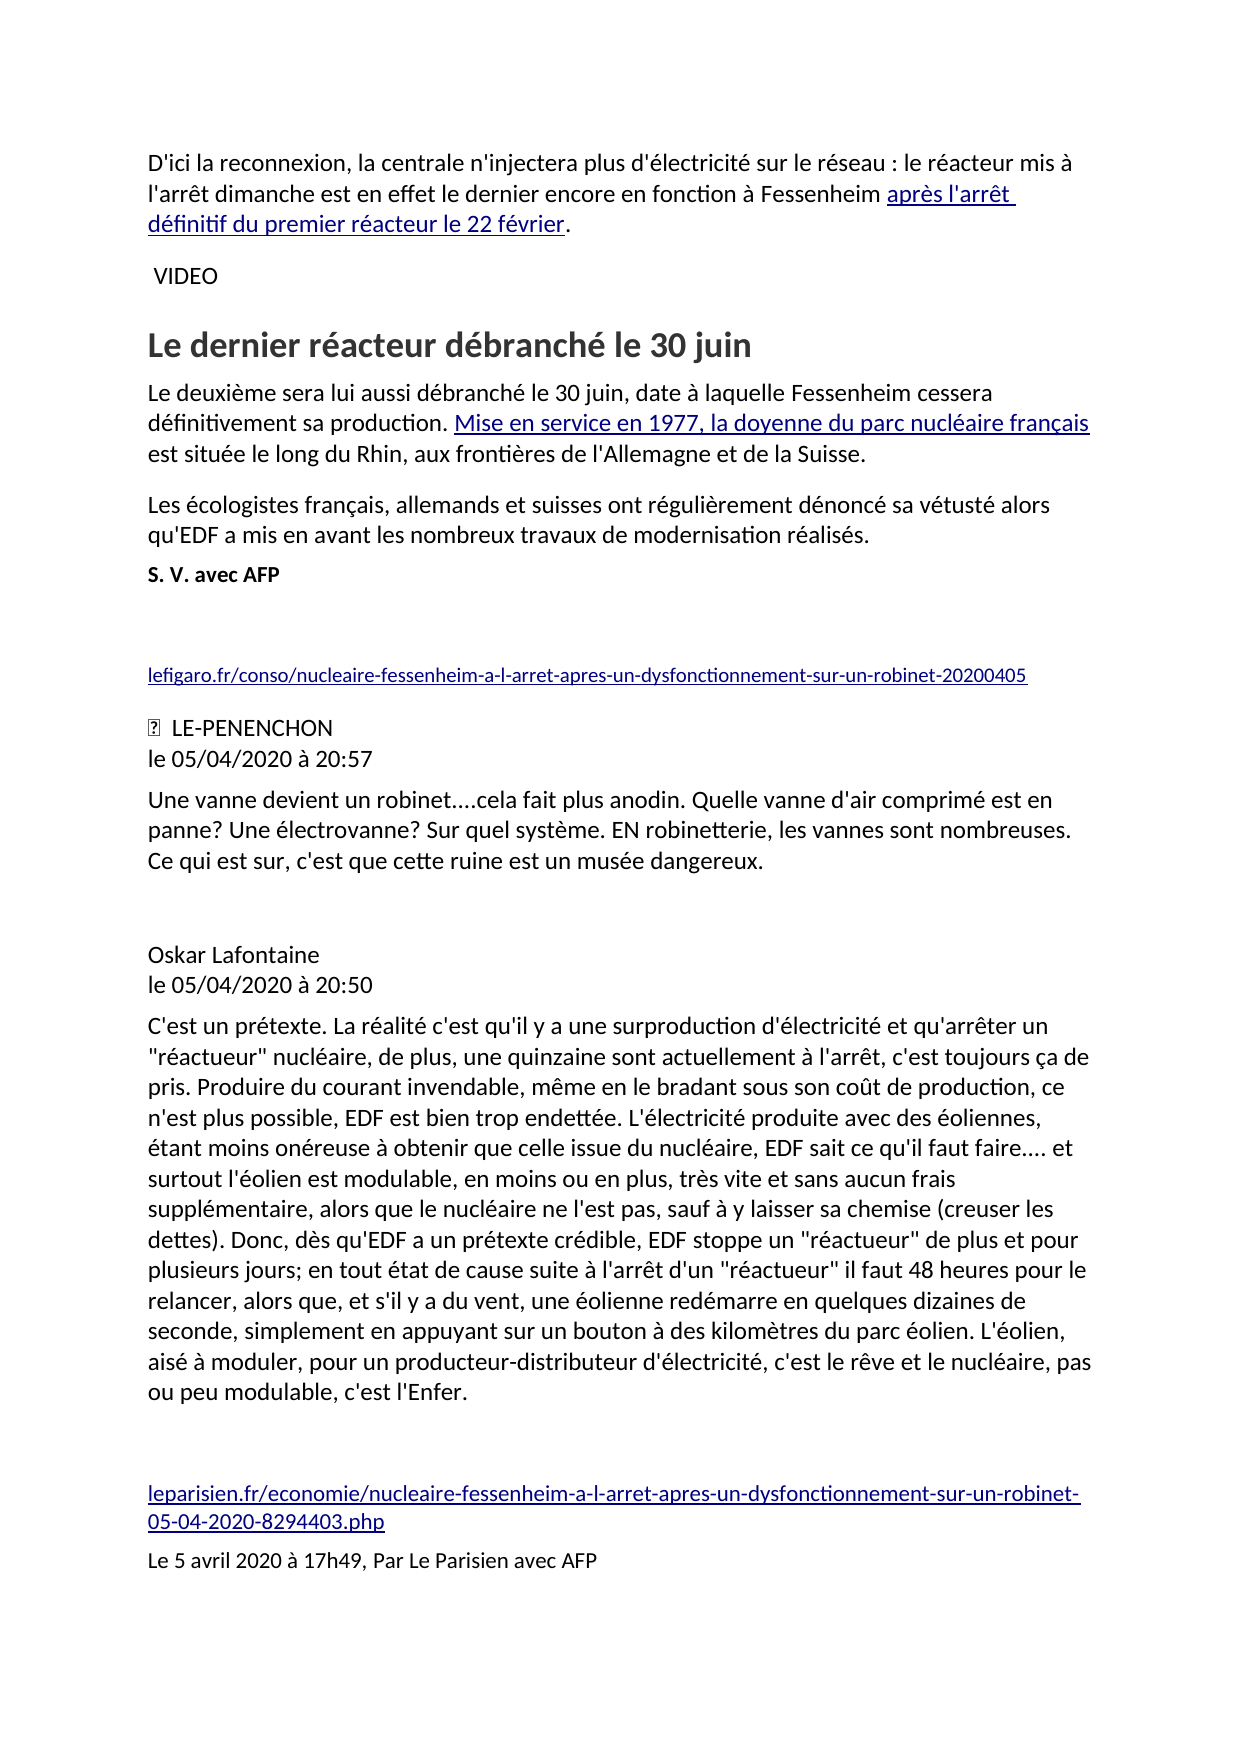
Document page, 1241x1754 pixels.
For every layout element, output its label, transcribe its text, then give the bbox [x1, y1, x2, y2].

text D'ici la reconnexion, la centrale n'injectera plus d'électricité sur le réseau : le réacteur mis à l'arrêt dimanche est en effet le dernier encore en fonction à Fessenheim après l'arrêt définitif du premier réacteur le 22 février. [148, 148, 1093, 239]
text lefigaro.fr/conso/nucleaire-fessenheim-a-l-arret-apres-un-dysfonctionnement-sur-un-robinet-20200405 [148, 662, 1093, 688]
text le 05/04/2020 à 20:57 [148, 743, 1093, 773]
text Les écologistes français, allemands et suisses ont régulièrement dénoncé sa vétusté alors qu'EDF a mis en avant les nombreux travaux de modernisation réalisés. [148, 489, 1093, 550]
text leparisien.fr/economie/nucleaire-fessenheim-a-l-arret-apres-un-dysfonctionnement-sur-un-robinet-05-04-2020-8294403.php [148, 1479, 1093, 1535]
text le 05/04/2020 à 20:50 [148, 969, 1093, 1000]
subtitle Le dernier réacteur débranché le 30 juin [148, 322, 1093, 366]
text Le 5 avril 2020 à 17h49, Par Le Parisien avec AFP [148, 1546, 1093, 1574]
text Oskar Lafontaine [148, 939, 1093, 969]
text VIDEO [148, 260, 1093, 291]
text Une vanne devient un robinet....cela fait plus anodin. Quelle vanne d'air comprimé est en panne? Une électrovanne? Sur quel système. EN robinetterie, les vannes sont nombreuses. Ce qui est sur, c'est que cette ruine est un musée dangereux. [148, 784, 1093, 875]
text  LE-PENENCHON [148, 712, 1093, 743]
text S. V. avec AFP [148, 561, 1093, 588]
text C'est un prétexte. La réalité c'est qu'il y a une surproduction d'électricité et qu'arrêter un "réactueur" nucléaire, de plus, une quinzaine sont actuellement à l'arrêt, c'est toujours ça de pris. Produire du courant invendable, même en le bradant sous son coût de production, ce n'est plus possible, EDF est bien trop endettée. L'électricité produite avec des éoliennes, étant moins onéreuse à obtenir que celle issue du nucléaire, EDF sait ce qu'il faut faire.... et surtout l'éolien est modulable, en moins ou en plus, très vite et sans aucun frais supplémentaire, alors que le nucléaire ne l'est pas, sauf à y laisser sa chemise (creuser les dettes). Donc, dès qu'EDF a un prétexte crédible, EDF stoppe un "réactueur" de plus et pour plusieurs jours; en tout état de cause suite à l'arrêt d'un "réactueur" il faut 48 heures pour le relancer, alors que, et s'il y a du vent, une éolienne redémarre en quelques dizaines de seconde, simplement en appuyant sur un bouton à des kilomètres du parc éolien. L'éolien, aisé à moduler, pour un producteur-distributeur d'électricité, c'est le rêve et le nucléaire, pas ou peu modulable, c'est l'Enfer. [148, 1010, 1093, 1407]
text Le deuxième sera lui aussi débranché le 30 juin, date à laquelle Fessenheim cessera définitivement sa production. Mise en service en 1977, la doyenne du parc nucléaire français est située le long du Rhin, aux frontières de l'Allemagne et de la Suisse. [148, 377, 1093, 468]
